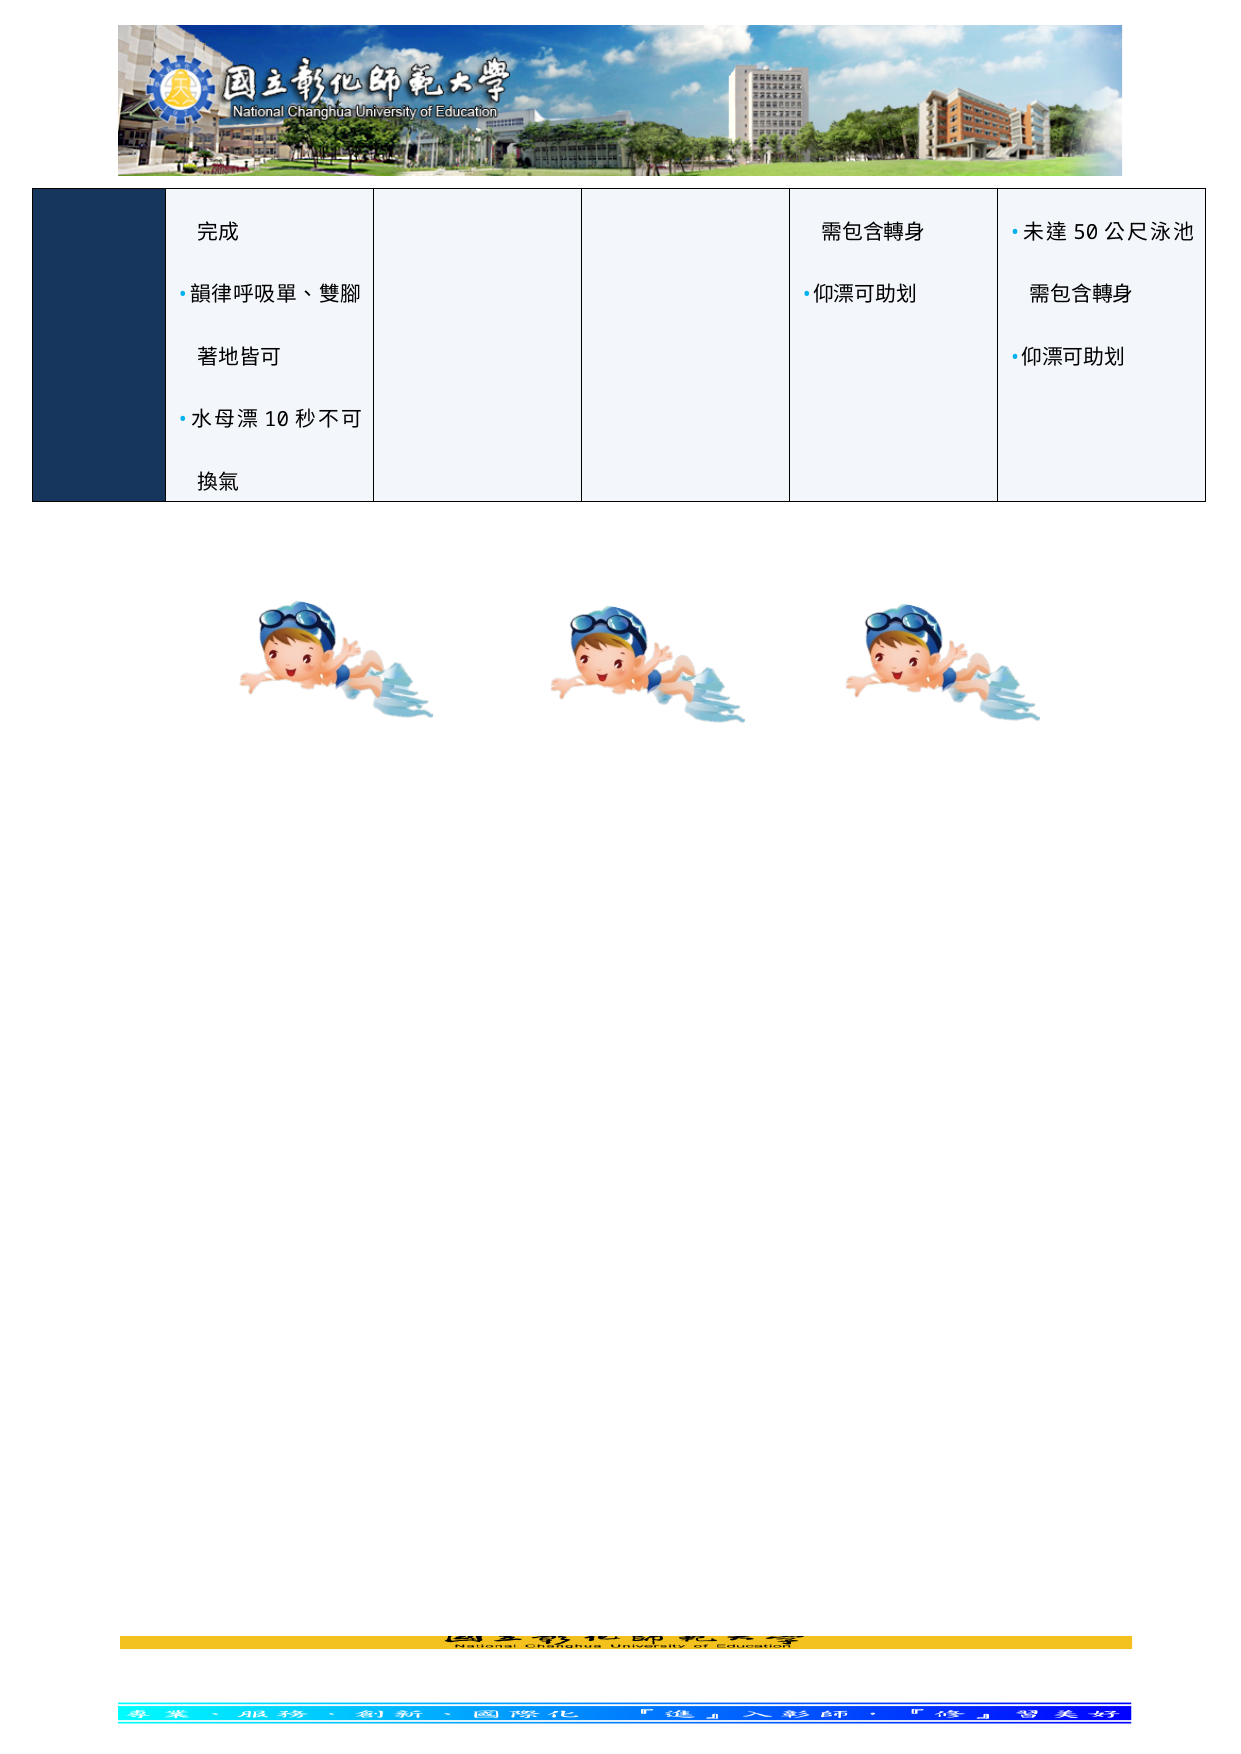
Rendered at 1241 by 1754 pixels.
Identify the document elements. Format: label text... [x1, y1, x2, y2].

table_cell [33, 189, 165, 501]
table_cell [582, 189, 789, 501]
table_cell 需包含轉身 •仰漂可助划 [790, 189, 997, 501]
table_cell 完成 •韻律呼吸單、雙腳著地皆可 •水母漂10秒不可換氣 [166, 189, 373, 501]
table_cell [374, 189, 581, 501]
table_cell •未達50公尺泳池需包含轉身 •仰漂可助划 [998, 189, 1205, 501]
